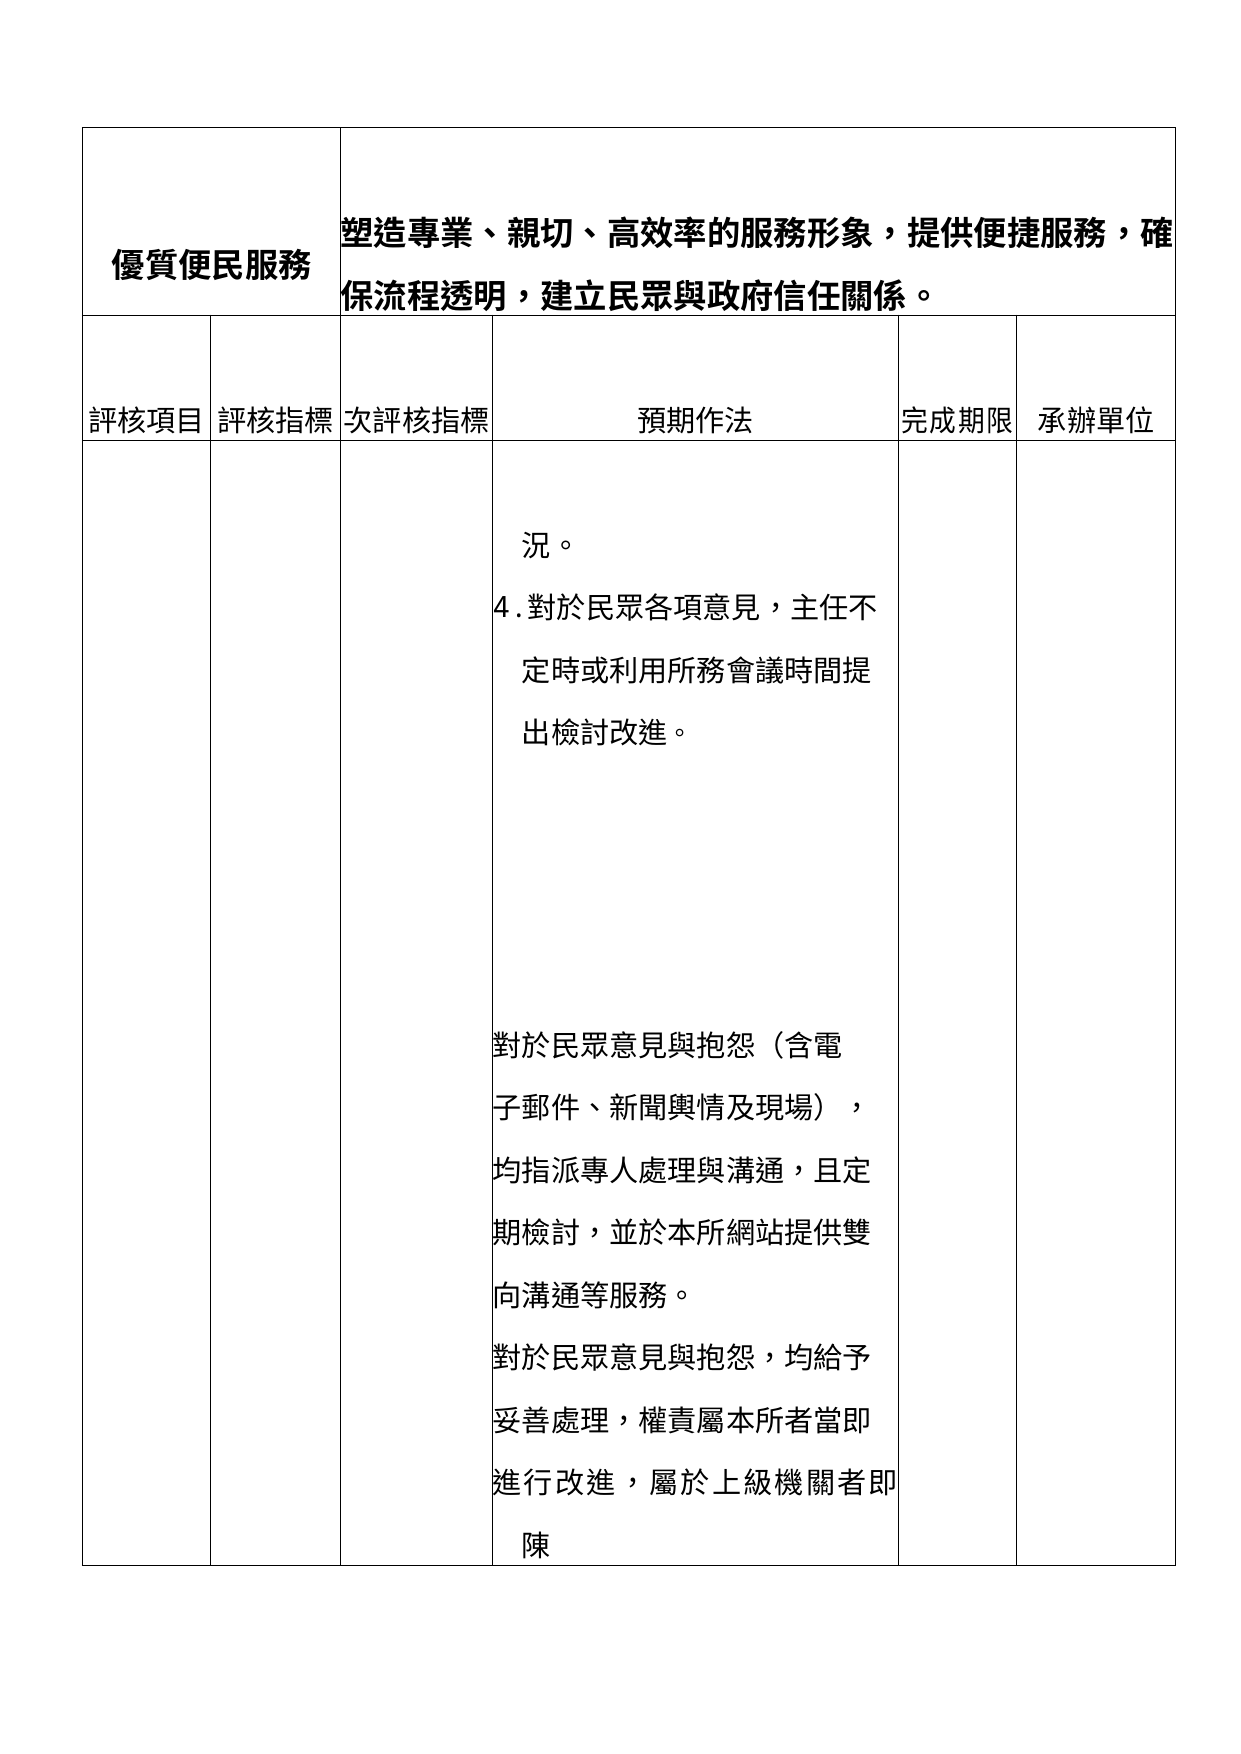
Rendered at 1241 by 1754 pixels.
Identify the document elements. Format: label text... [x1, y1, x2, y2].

table_cell 評核指標 [211, 316, 340, 439]
table_cell [1017, 441, 1175, 1564]
table_cell 承辦單位 [1017, 316, 1175, 439]
table_cell [211, 441, 340, 1564]
table_cell 預期作法 [493, 316, 898, 439]
table_cell [341, 441, 492, 1564]
table_cell 次評核指標 [341, 316, 492, 439]
table_cell [83, 441, 210, 1564]
table_header 塑造專業、親切、高效率的服務形象，提供便捷服務，確保流程透明，建立民眾與政府信任關係。 [341, 128, 1175, 314]
table_cell 況。 4.對於民眾各項意見，主任不定時或利用所務會議時間提出檢討改進。 對於民眾意見與抱怨（含電 子郵件、新聞輿情及現場），均指派專人處理與溝通，且定期檢討，並於本所網站提供雙向溝通等服務。 對於民眾意見與抱怨，均給予 妥善處理，權責屬本所者當即 進行改進，屬於上級機關者即陳 [493, 441, 898, 1564]
table_cell 評核項目 [83, 316, 210, 439]
table_header 優質便民服務 [83, 128, 340, 314]
table_cell 完成期限 [899, 316, 1016, 439]
table_cell [899, 441, 1016, 1564]
